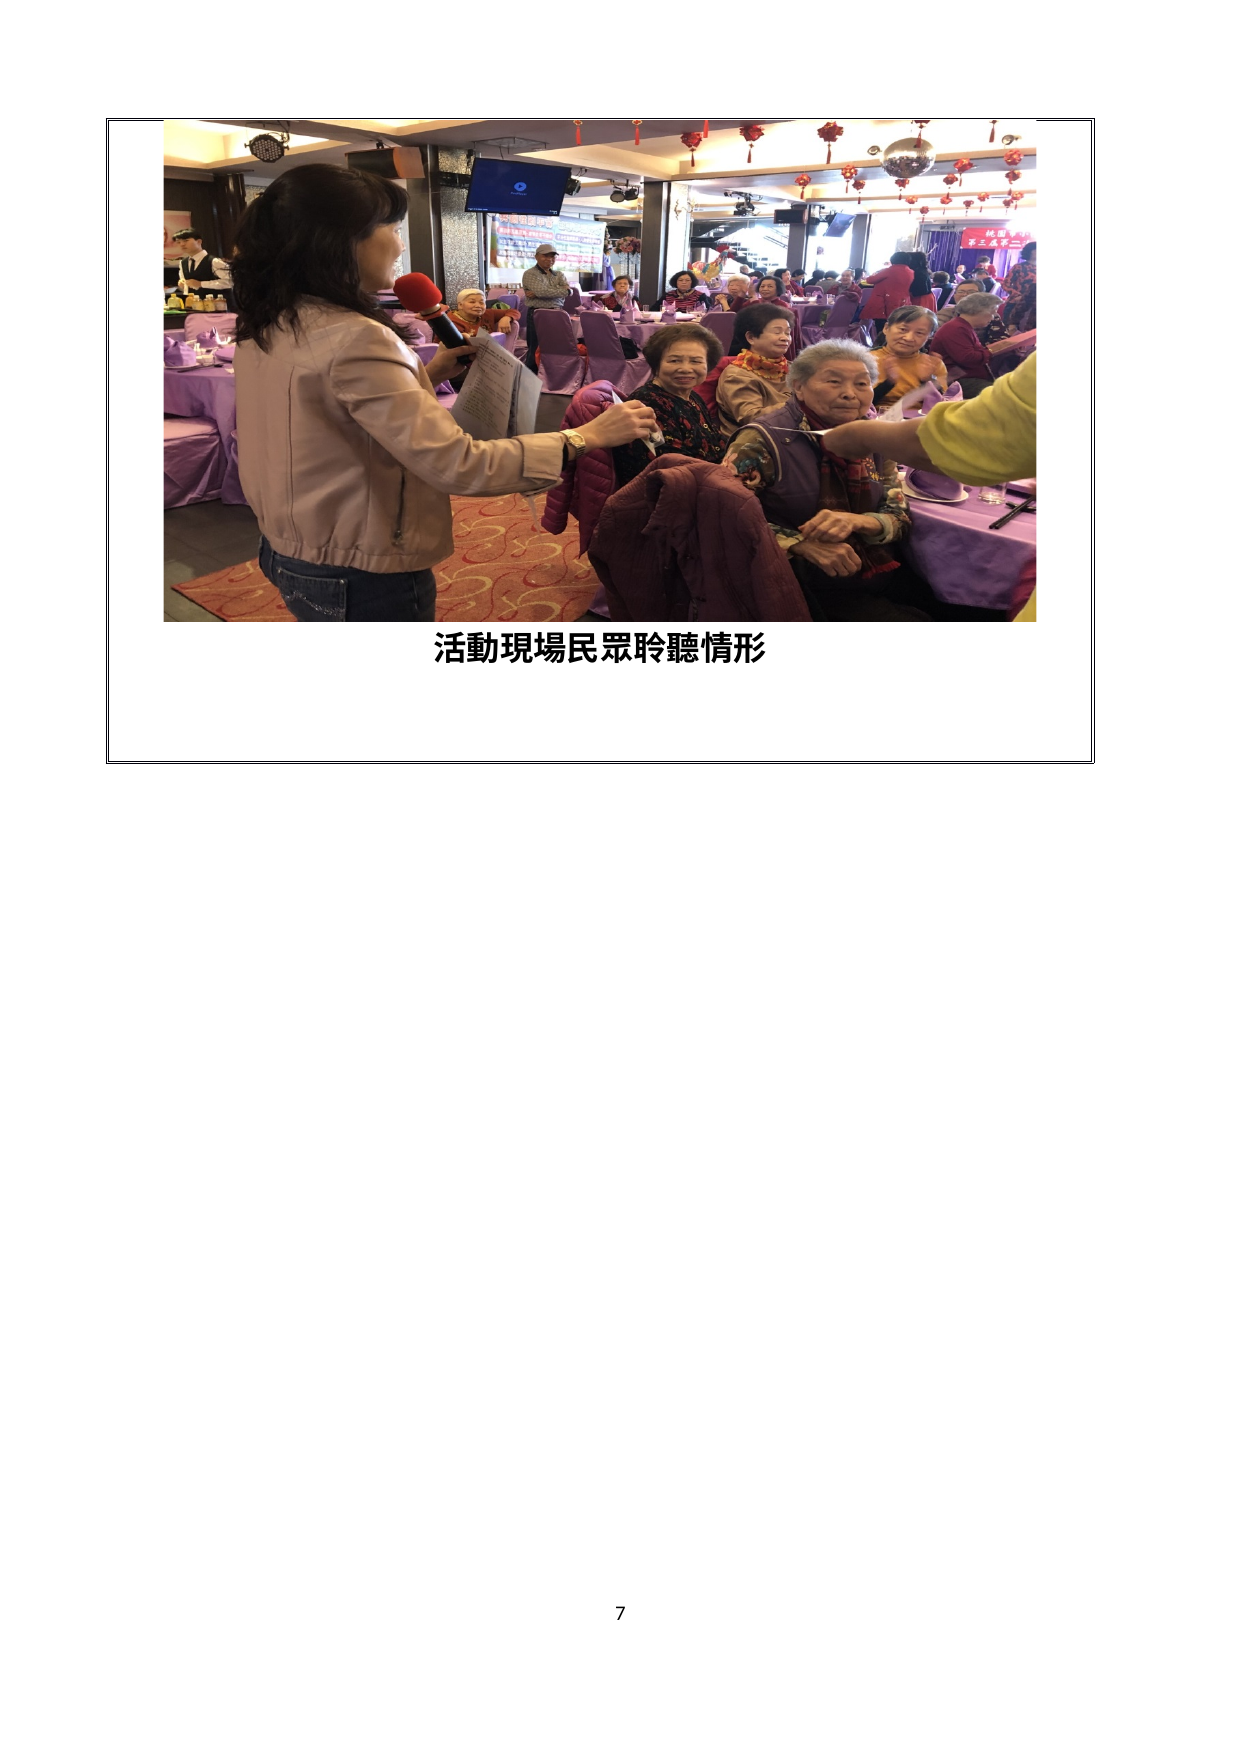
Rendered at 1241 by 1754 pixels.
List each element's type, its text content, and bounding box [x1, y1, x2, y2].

picture [163, 120, 1037, 622]
table_cell 活動現場民眾聆聽情形 [109, 121, 1091, 761]
